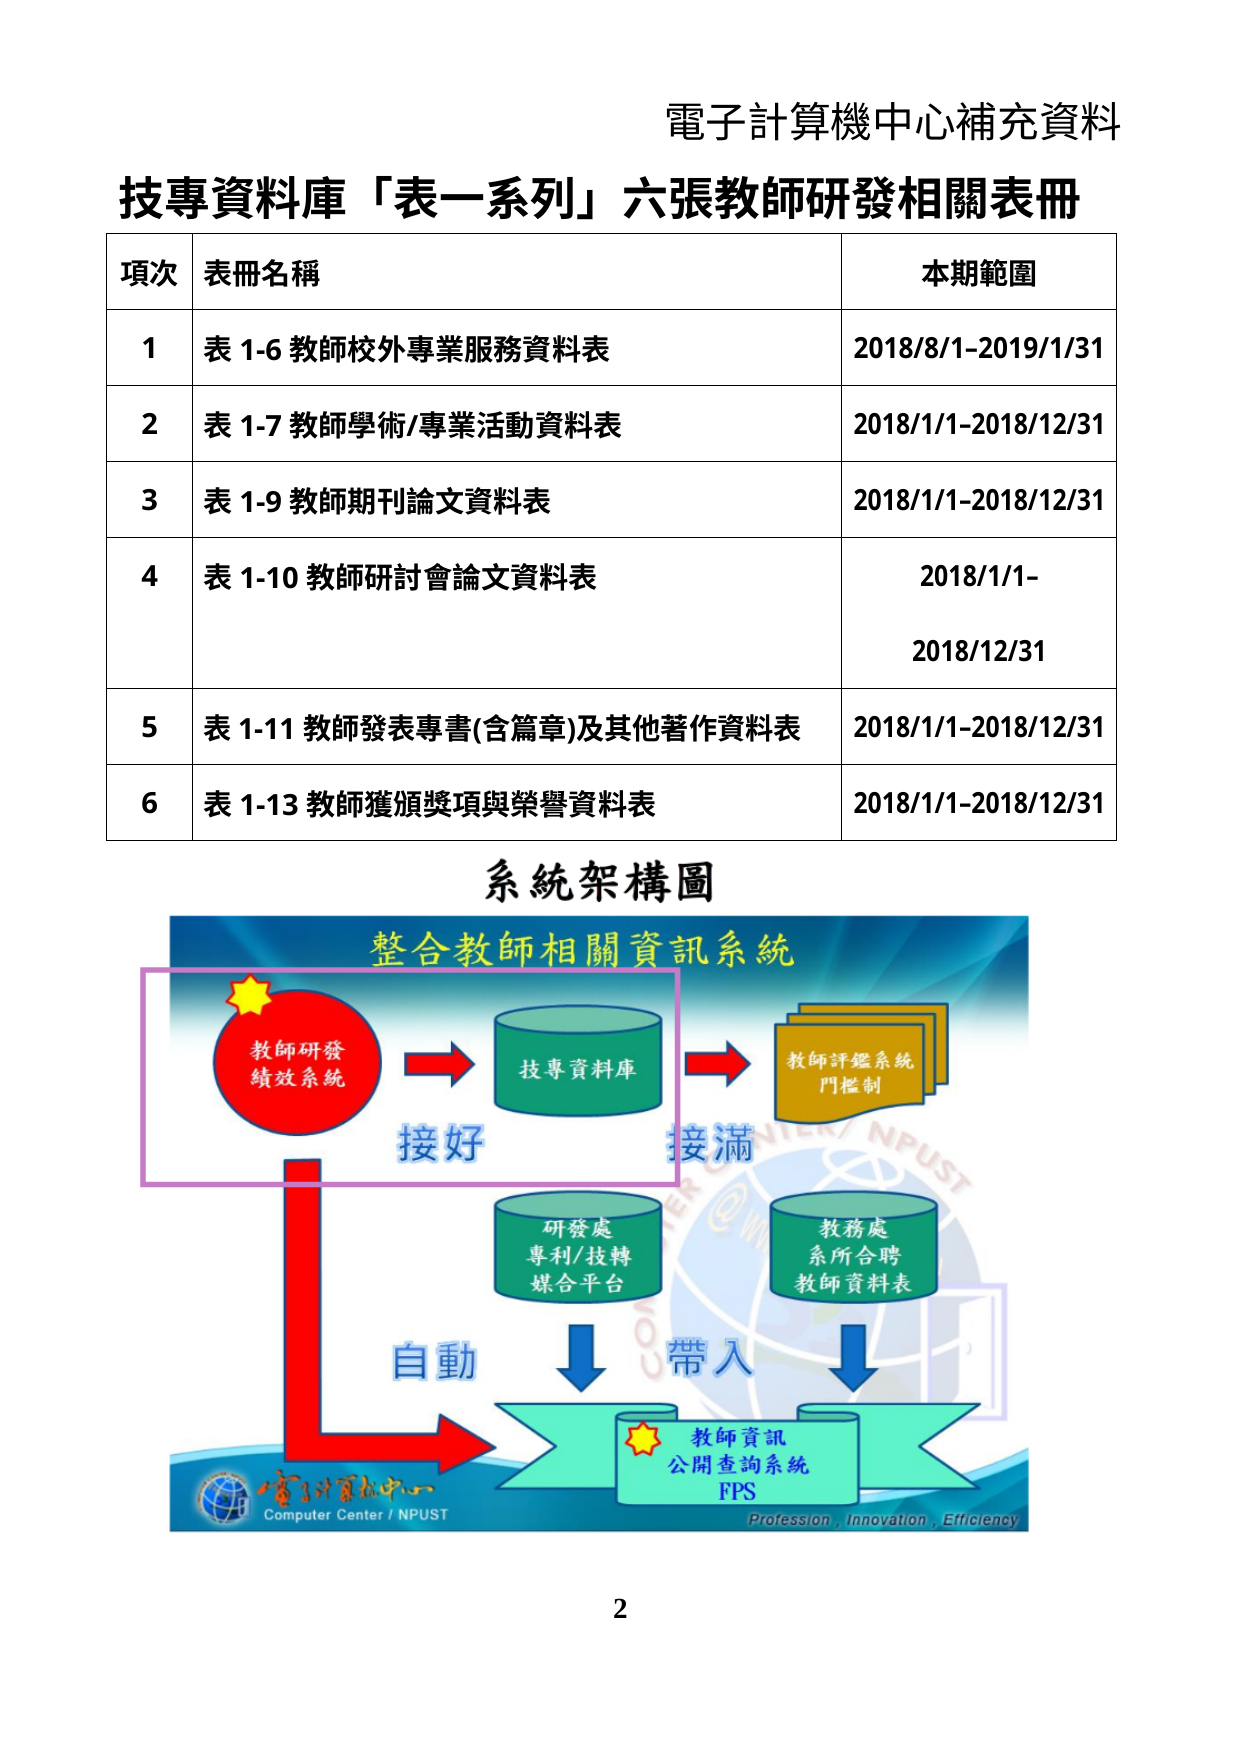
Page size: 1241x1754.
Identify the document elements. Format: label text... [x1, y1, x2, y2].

table_cell 4 [107, 538, 192, 688]
table_header 本期範圍 [842, 234, 1116, 309]
table_cell 表 1-9 教師期刊論文資料表 [193, 462, 841, 537]
table_cell 表 1-13 教師獲頒獎項與榮譽資料表 [193, 765, 841, 840]
picture [118, 841, 1078, 1551]
table_cell 表 1-10 教師研討會論文資料表 [193, 538, 841, 688]
table_cell 2018/1/1–2018/12/31 [842, 462, 1116, 537]
table_cell 2018/1/1–2018/12/31 [842, 386, 1116, 461]
table_cell 2018/8/1–2019/1/31 [842, 310, 1116, 385]
table_cell 6 [107, 765, 192, 840]
text 技專資料庫「表一系列」六張教師研發相關表冊 [118, 158, 1122, 233]
table_header 項次 [107, 234, 192, 309]
table_header 表冊名稱 [193, 234, 841, 309]
table_cell 1 [107, 310, 192, 385]
table_cell 3 [107, 462, 192, 537]
table_cell 5 [107, 689, 192, 764]
table_cell 表 1-6 教師校外專業服務資料表 [193, 310, 841, 385]
table_cell 表 1-11 教師發表專書(含篇章)及其他著作資料表 [193, 689, 841, 764]
table_cell 2 [107, 386, 192, 461]
table_cell 表 1-7 教師學術/專業活動資料表 [193, 386, 841, 461]
table_cell 2018/1/1–2018/12/31 [842, 689, 1116, 764]
table_cell 2018/1/1–2018/12/31 [842, 765, 1116, 840]
table_cell 2018/1/1–2018/12/31 [842, 538, 1116, 688]
